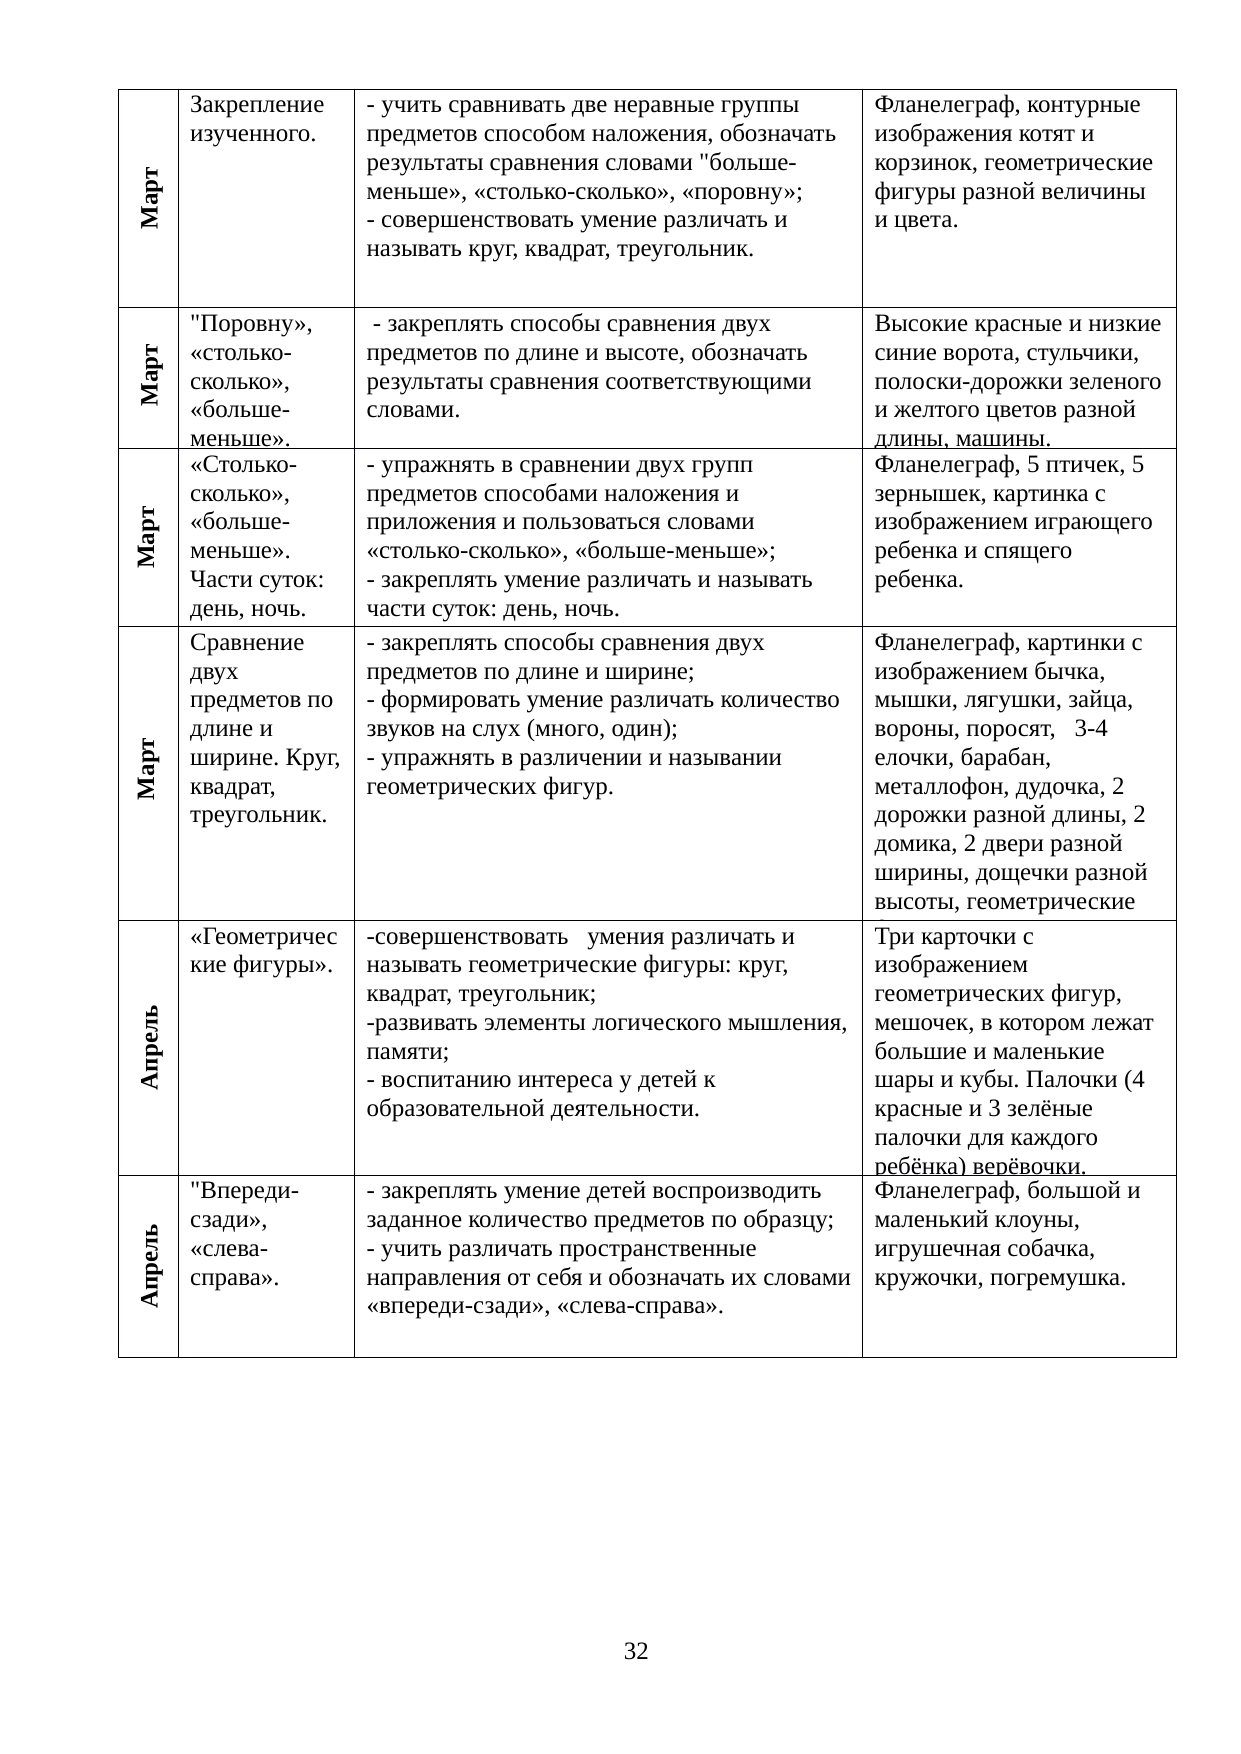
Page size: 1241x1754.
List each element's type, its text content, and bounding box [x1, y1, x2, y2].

table_cell Фланелеграф, контурные изображения котят и корзинок, геометрические фигуры разной величины и цвета. [863, 90, 1176, 307]
table_cell Апрель [119, 1176, 178, 1357]
table_cell Март [119, 627, 178, 920]
table_cell Закрепление изученного. [179, 90, 354, 307]
table_cell Три карточки с изображением геометрических фигур, мешочек, в котором лежат большие и маленькие шары и кубы. Палочки (4 красные и 3 зелёные палочки для каждого ребёнка) верёвочки. [863, 921, 1176, 1174]
table_cell «Геометрические фигуры». [179, 921, 354, 1174]
table_cell - закреплять умение детей воспроизводить заданное количество предметов по образцу; - учить различать пространственные направления от себя и обозначать их словами «впереди-сзади», «слева-справа». [355, 1176, 862, 1357]
table_cell Фланелеграф, 5 птичек, 5 зернышек, картинка с изображением играющего ребенка и спящего ребенка. [863, 449, 1176, 626]
table_cell Сравнение двух предметов по длине и ширине. Круг, квадрат, треугольник. [179, 627, 354, 920]
table_cell - учить сравнивать две неравные группы предметов способом наложения, обозначать результаты сравнения словами "больше-меньше», «столько-сколько», «поровну»; - совершенствовать умение различать и называть круг, квадрат, треугольник. [355, 90, 862, 307]
table_cell "Поровну», «столько-сколько», «больше-меньше». [179, 308, 354, 448]
table_cell Высокие красные и низкие синие ворота, стульчики, полоски-дорожки зеленого и желтого цветов разной длины, машины. [863, 308, 1176, 448]
table_cell Фланелеграф, большой и маленький клоуны, игрушечная собачка, кружочки, погремушка. [863, 1176, 1176, 1357]
table_cell -совершенствовать умения различать и называть геометрические фигуры: круг, квадрат, треугольник; -развивать элементы логического мышления, памяти; - воспитанию интереса у детей к образовательной деятельности. [355, 921, 862, 1174]
table_cell Апрель [119, 921, 178, 1174]
table_cell Март [119, 308, 178, 448]
table_cell - упражнять в сравнении двух групп предметов способами наложения и приложения и пользоваться словами «столько-сколько», «больше-меньше»; - закреплять умение различать и называть части суток: день, ночь. [355, 449, 862, 626]
table_cell "Впереди-сзади», «слева-справа». [179, 1176, 354, 1357]
table_cell - закреплять способы сравнения двух предметов по длине и высоте, обозначать результаты сравнения соответствующими словами. [355, 308, 862, 448]
table_cell «Столько-сколько», «больше-меньше». Части суток: день, ночь. [179, 449, 354, 626]
table_cell Фланелеграф, картинки с изображением бычка, мышки, лягушки, зайца, вороны, поросят, 3-4 елочки, барабан, металлофон, дудочка, 2 дорожки разной длины, 2 домика, 2 двери разной ширины, дощечки разной высоты, геометрические фигуры. [863, 627, 1176, 920]
table_cell Март [119, 449, 178, 626]
table_cell - закреплять способы сравнения двух предметов по длине и ширине; - формировать умение различать количество звуков на слух (много, один); - упражнять в различении и назывании геометрических фигур. [355, 627, 862, 920]
table_cell Март [119, 90, 178, 307]
